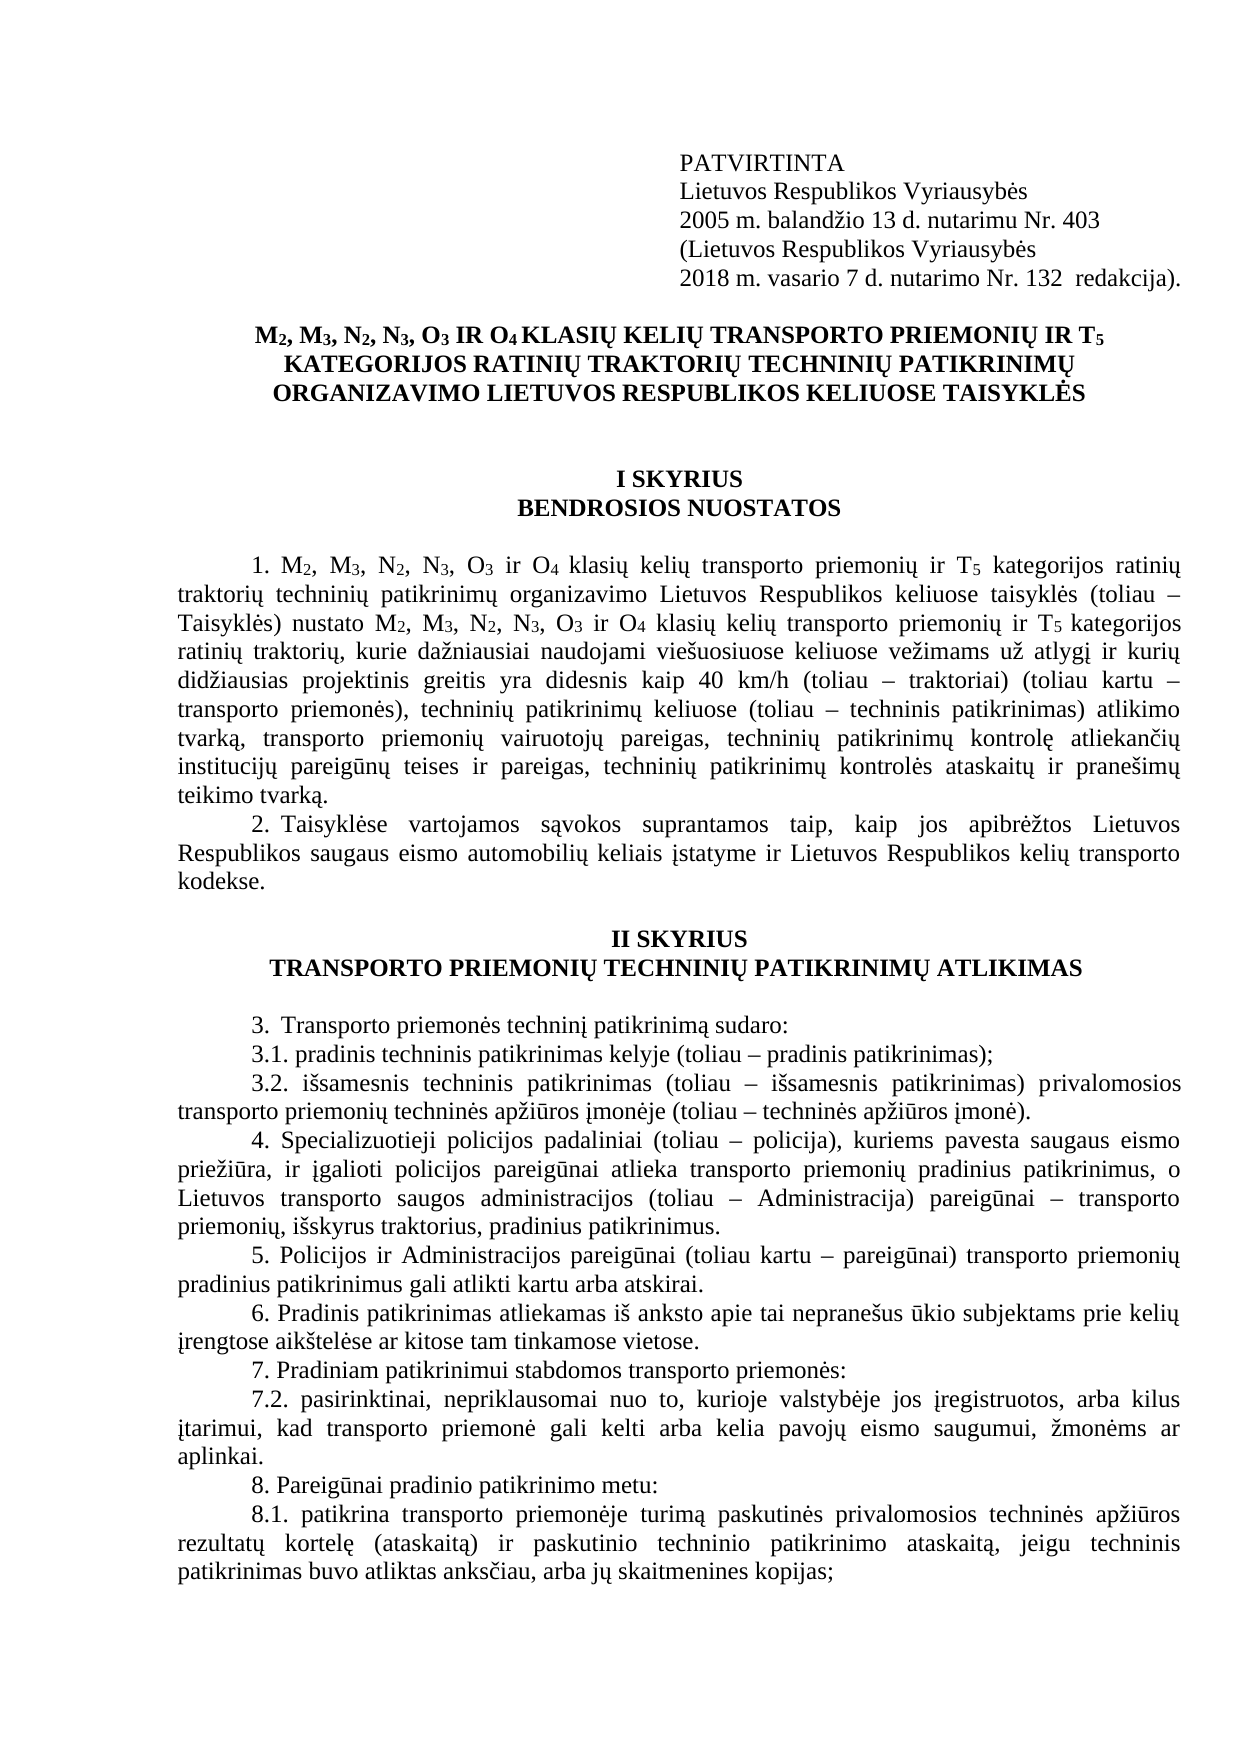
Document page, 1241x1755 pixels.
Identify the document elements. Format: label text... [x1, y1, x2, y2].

text 4. Specializuotieji policijos padaliniai (toliau – policija), kuriems pavesta saugaus eismo priežiūra, ir įgalioti policijos pareigūnai atlieka transporto priemonių pradinius patikrinimus, o Lietuvos transporto saugos administracijos (toliau – Administracija) pareigūnai – transporto priemonių, išskyrus traktorius, pradinius patikrinimus. [177, 1125, 1181, 1240]
text 6. Pradinis patikrinimas atliekamas iš anksto apie tai nepranešus ūkio subjektams prie kelių įrengtose aikštelėse ar kitose tam tinkamose vietose. [177, 1298, 1181, 1355]
text 7. Pradiniam patikrinimui stabdomos transporto priemonės: [251, 1355, 1181, 1384]
text 8.1. patikrina transporto priemonėje turimą paskutinės privalomosios techninės apžiūros rezultatų kortelę (ataskaitą) ir paskutinio techninio patikrinimo ataskaitą, jeigu techninis patikrinimas buvo atliktas anksčiau, arba jų skaitmenines kopijas; [177, 1499, 1181, 1585]
text 5. Policijos ir Administracijos pareigūnai (toliau kartu – pareigūnai) transporto priemonių pradinius patikrinimus gali atlikti kartu arba atskirai. [177, 1240, 1181, 1298]
text 3.1. pradinis techninis patikrinimas kelyje (toliau – pradinis patikrinimas); [177, 1039, 1181, 1068]
text II SKYRIUS [177, 924, 1181, 953]
text I SKYRIUS [177, 464, 1181, 493]
text TRANSPORTO PRIEMONIŲ TECHNINIŲ PATIKRINIMŲ ATLIKIMAS [177, 953, 1181, 981]
text 1. M2, M3, N2, N3, O3 ir O4 klasių kelių transporto priemonių ir T5 kategorijos ratinių traktorių techninių patikrinimų organizavimo Lietuvos Respublikos keliuose taisyklės (toliau – Taisyklės) nustato M2, M3, N2, N3, O3 ir O4 klasių kelių transporto priemonių ir T5 kategorijos ratinių traktorių, kurie dažniausiai naudojami viešuosiuose keliuose vežimams už atlygį ir kurių didžiausias projektinis greitis yra didesnis kaip 40 km/h (toliau – traktoriai) (toliau kartu – transporto priemonės), techninių patikrinimų keliuose (toliau – techninis patikrinimas) atlikimo tvarką, transporto priemonių vairuotojų pareigas, techninių patikrinimų kontrolę atliekančių institucijų pareigūnų teises ir pareigas, techninių patikrinimų kontrolės ataskaitų ir pranešimų teikimo tvarką. [177, 550, 1181, 809]
text (Lietuvos Respublikos Vyriausybės [679, 234, 1181, 263]
text 3.2. išsamesnis techninis patikrinimas (toliau – išsamesnis patikrinimas) privalomosios transporto priemonių techninės apžiūros įmonėje (toliau – techninės apžiūros įmonė). [177, 1068, 1181, 1125]
text PATVIRTINTA Lietuvos Respublikos Vyriausybės [679, 148, 1181, 205]
text 2005 m. balandžio 13 d. nutarimu Nr. 403 [679, 205, 1181, 234]
text BENDROSIOS NUOSTATOS [177, 493, 1181, 521]
text 3. Transporto priemonės techninį patikrinimą sudaro: [177, 1010, 1181, 1039]
text 7.2. pasirinktinai, nepriklausomai nuo to, kurioje valstybėje jos įregistruotos, arba kilus įtarimui, kad transporto priemonė gali kelti arba kelia pavojų eismo saugumui, žmonėms ar aplinkai. [177, 1384, 1181, 1470]
text 2018 m. vasario 7 d. nutarimo Nr. 132 redakcija). [679, 263, 1181, 291]
text 2. Taisyklėse vartojamos sąvokos suprantamos taip, kaip jos apibrėžtos Lietuvos Respublikos saugaus eismo automobilių keliais įstatyme ir Lietuvos Respublikos kelių transporto kodekse. [177, 809, 1181, 895]
text M2, M3, N2, N3, O3 IR O4 KLASIŲ KELIŲ TRANSPORTO PRIEMONIŲ IR T5 KATEGORIJOS RATINIŲ TRAKTORIŲ TECHNINIŲ PATIKRINIMŲ ORGANIZAVIMO LIETUVOS RESPUBLIKOS KELIUOSE TAISYKLĖS [177, 320, 1181, 406]
text 8. Pareigūnai pradinio patikrinimo metu: [177, 1470, 1181, 1499]
